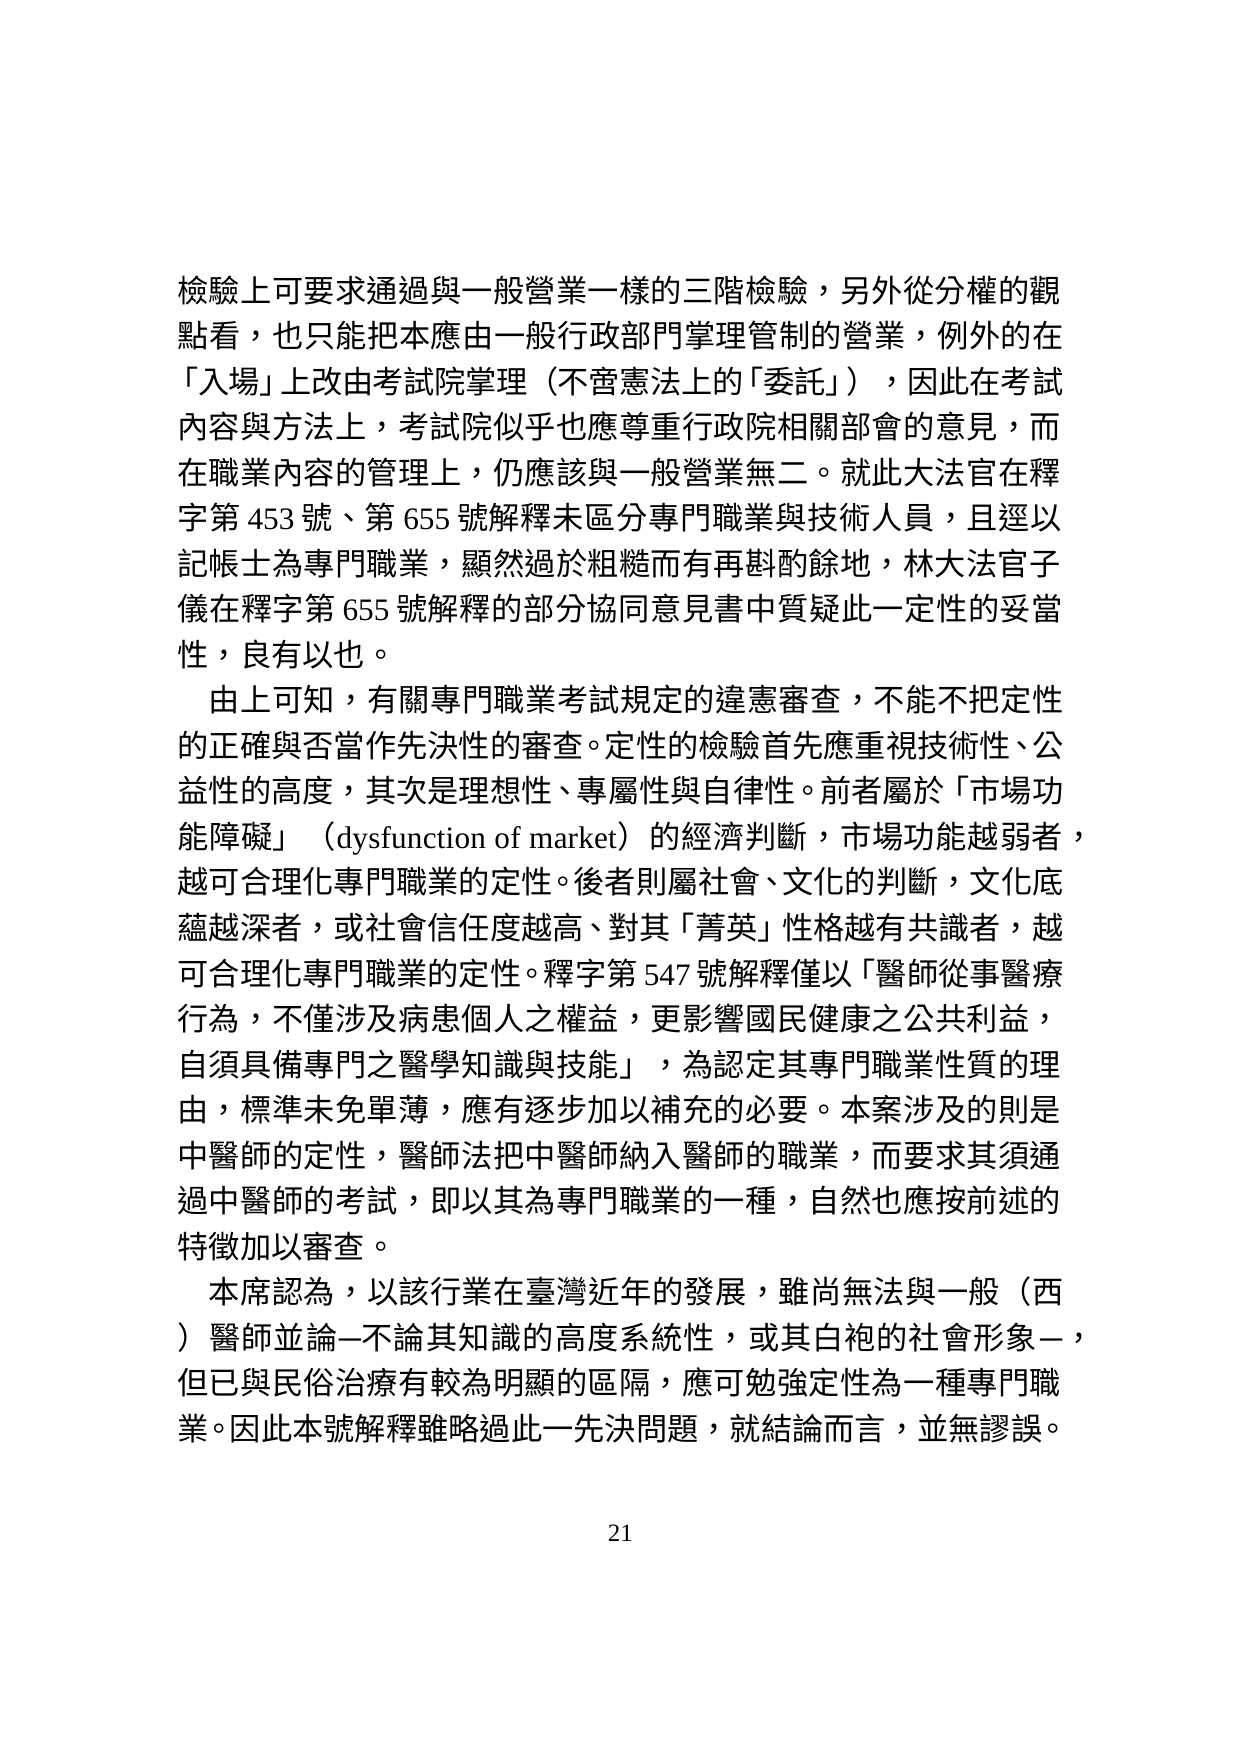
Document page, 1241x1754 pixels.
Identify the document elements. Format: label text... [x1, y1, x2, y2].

text 本席認為，以該行業在臺灣近年的發展，雖尚無法與一般（西）醫師並論─不論其知識的高度系統性，或其白袍的社會形象─，但已與民俗治療有較為明顯的區隔，應可勉強定性為一種專門職業。因此本號解釋雖略過此一先決問題，就結論而言，並無謬誤。 [177, 1267, 1063, 1449]
text 由上可知，有關專門職業考試規定的違憲審查，不能不把定性的正確與否當作先決性的審查。定性的檢驗首先應重視技術性、公益性的高度，其次是理想性、專屬性與自律性。前者屬於「市場功能障礙」（dysfunction of market）的經濟判斷，市場功能越弱者，越可合理化專門職業的定性。後者則屬社會、文化的判斷，文化底蘊越深者，或社會信任度越高、對其「菁英」性格越有共識者，越可合理化專門職業的定性。釋字第547號解釋僅以「醫師從事醫療行為，不僅涉及病患個人之權益，更影響國民健康之公共利益，自須具備專門之醫學知識與技能」，為認定其專門職業性質的理由，標準未免單薄，應有逐步加以補充的必要。本案涉及的則是中醫師的定性，醫師法把中醫師納入醫師的職業，而要求其須通過中醫師的考試，即以其為專門職業的一種，自然也應按前述的特徵加以審查。 [177, 676, 1063, 1267]
text 但前述有關專門職業的論述，並不能完全適用於所謂的技術人員上。我國憲法第八十六條第二款在專門職業外，另把技術人員也一併納入，法制上即在各種「師」以外，對各種「士」和「人」也規定要通過考試院舉辦的國家考試才能進入職場，此部分即很難從源於西方的專門職業傳統找到正當理由，究其性質實與一般營業難以區別，本席以為，在憲法囫圇吞棗的把兩者一併納入國家考試的情形下，有關技術人員的定性不妨放寬─就是技術性較高的營業─，而對其應考試權和職業內容的限制，則在比例原則的檢驗上可要求通過與一般營業一樣的三階檢驗，另外從分權的觀點看，也只能把本應由一般行政部門掌理管制的營業，例外的在「入場」上改由考試院掌理（不啻憲法上的「委託」），因此在考試內容與方法上，考試院似乎也應尊重行政院相關部會的意見，而在職業內容的管理上，仍應該與一般營業無二。就此大法官在釋字第453號、第655號解釋未區分專門職業與技術人員，且逕以記帳士為專門職業，顯然過於粗糙而有再斟酌餘地，林大法官子儀在釋字第655號解釋的部分協同意見書中質疑此一定性的妥當性，良有以也。 [177, 266, 1063, 676]
